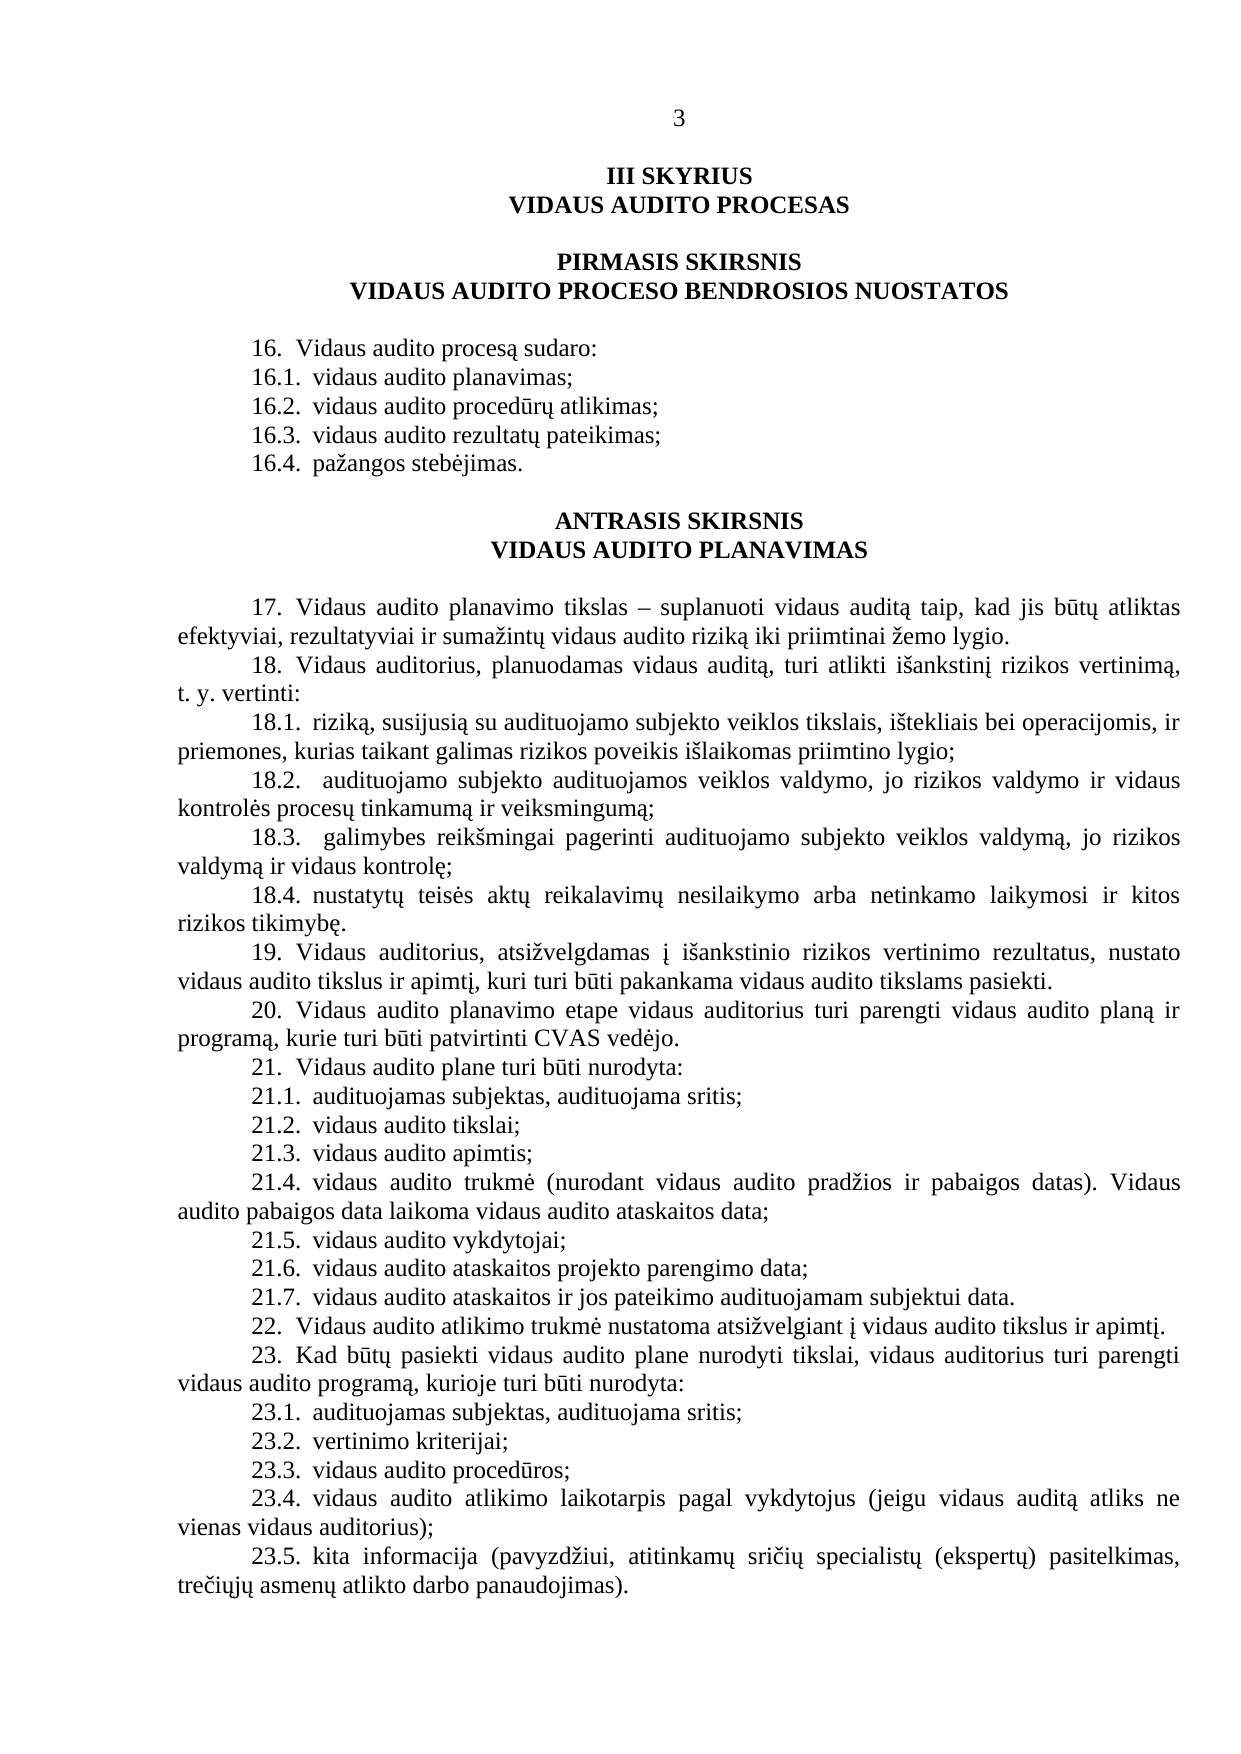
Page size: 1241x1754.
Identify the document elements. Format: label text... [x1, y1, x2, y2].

text 16.4. pažangos stebėjimas. [177, 448, 1181, 477]
text 18.2. audituojamo subjekto audituojamos veiklos valdymo, jo rizikos valdymo ir vidaus kontrolės procesų tinkamumą ir veiksmingumą; [177, 765, 1181, 822]
text 16.1. vidaus audito planavimas; [177, 362, 1181, 391]
text 16.3. vidaus audito rezultatų pateikimas; [177, 420, 1181, 448]
text 21. Vidaus audito plane turi būti nurodyta: [177, 1052, 1181, 1081]
text 21.1. audituojamas subjektas, audituojama sritis; [177, 1081, 1181, 1110]
text 18.4. nustatytų teisės aktų reikalavimų nesilaikymo arba netinkamo laikymosi ir kitos rizikos tikimybę. [177, 880, 1181, 937]
text 23.3. vidaus audito procedūros; [177, 1455, 1181, 1483]
text 21.3. vidaus audito apimtis; [177, 1138, 1181, 1167]
text 21.2. vidaus audito tikslai; [177, 1110, 1181, 1138]
text VIDAUS AUDITO PLANAVIMAS [177, 535, 1181, 563]
text 21.7. vidaus audito ataskaitos ir jos pateikimo audituojamam subjektui data. [177, 1282, 1181, 1311]
text 21.4. vidaus audito trukmė (nurodant vidaus audito pradžios ir pabaigos datas). Vidaus audito pabaigos data laikoma vidaus audito ataskaitos data; [177, 1167, 1181, 1225]
text 20. Vidaus audito planavimo etape vidaus auditorius turi parengti vidaus audito planą ir programą, kurie turi būti patvirtinti CVAS vedėjo. [177, 995, 1181, 1052]
text 23. Kad būtų pasiekti vidaus audito plane nurodyti tikslai, vidaus auditorius turi parengti vidaus audito programą, kurioje turi būti nurodyta: [177, 1340, 1181, 1397]
text PIRMASIS SKIRSNIS [177, 247, 1181, 276]
text 16. Vidaus audito procesą sudaro: [177, 333, 1181, 362]
text 18. Vidaus auditorius, planuodamas vidaus auditą, turi atlikti išankstinį rizikos vertinimą, t. y. vertinti: [177, 650, 1181, 707]
text 16.2. vidaus audito procedūrų atlikimas; [177, 391, 1181, 420]
text 23.1. audituojamas subjektas, audituojama sritis; [177, 1397, 1181, 1426]
text 19. Vidaus auditorius, atsižvelgdamas į išankstinio rizikos vertinimo rezultatus, nustato vidaus audito tikslus ir apimtį, kuri turi būti pakankama vidaus audito tikslams pasiekti. [177, 937, 1181, 995]
text 23.4. vidaus audito atlikimo laikotarpis pagal vykdytojus (jeigu vidaus auditą atliks ne vienas vidaus auditorius); [177, 1483, 1181, 1541]
text III SKYRIUS [177, 161, 1181, 190]
text 18.3. galimybes reikšmingai pagerinti audituojamo subjekto veiklos valdymą, jo rizikos valdymą ir vidaus kontrolę; [177, 822, 1181, 880]
text 21.5. vidaus audito vykdytojai; [177, 1225, 1181, 1253]
text VIDAUS AUDITO PROCESO BENDROSIOS NUOSTATOS [177, 276, 1181, 305]
text 18.1. riziką, susijusią su audituojamo subjekto veiklos tikslais, ištekliais bei operacijomis, ir priemones, kurias taikant galimas rizikos poveikis išlaikomas priimtino lygio; [177, 707, 1181, 765]
text VIDAUS AUDITO PROCESAS [177, 190, 1181, 218]
text 23.5. kita informacija (pavyzdžiui, atitinkamų sričių specialistų (ekspertų) pasitelkimas, trečiųjų asmenų atlikto darbo panaudojimas). [177, 1541, 1181, 1598]
text 22. Vidaus audito atlikimo trukmė nustatoma atsižvelgiant į vidaus audito tikslus ir apimtį. [177, 1311, 1181, 1340]
text ANTRASIS SKIRSNIS [177, 506, 1181, 535]
text 17. Vidaus audito planavimo tikslas – suplanuoti vidaus auditą taip, kad jis būtų atliktas efektyviai, rezultatyviai ir sumažintų vidaus audito riziką iki priimtinai žemo lygio. [177, 592, 1181, 650]
text 21.6. vidaus audito ataskaitos projekto parengimo data; [177, 1253, 1181, 1282]
text 23.2. vertinimo kriterijai; [177, 1426, 1181, 1455]
